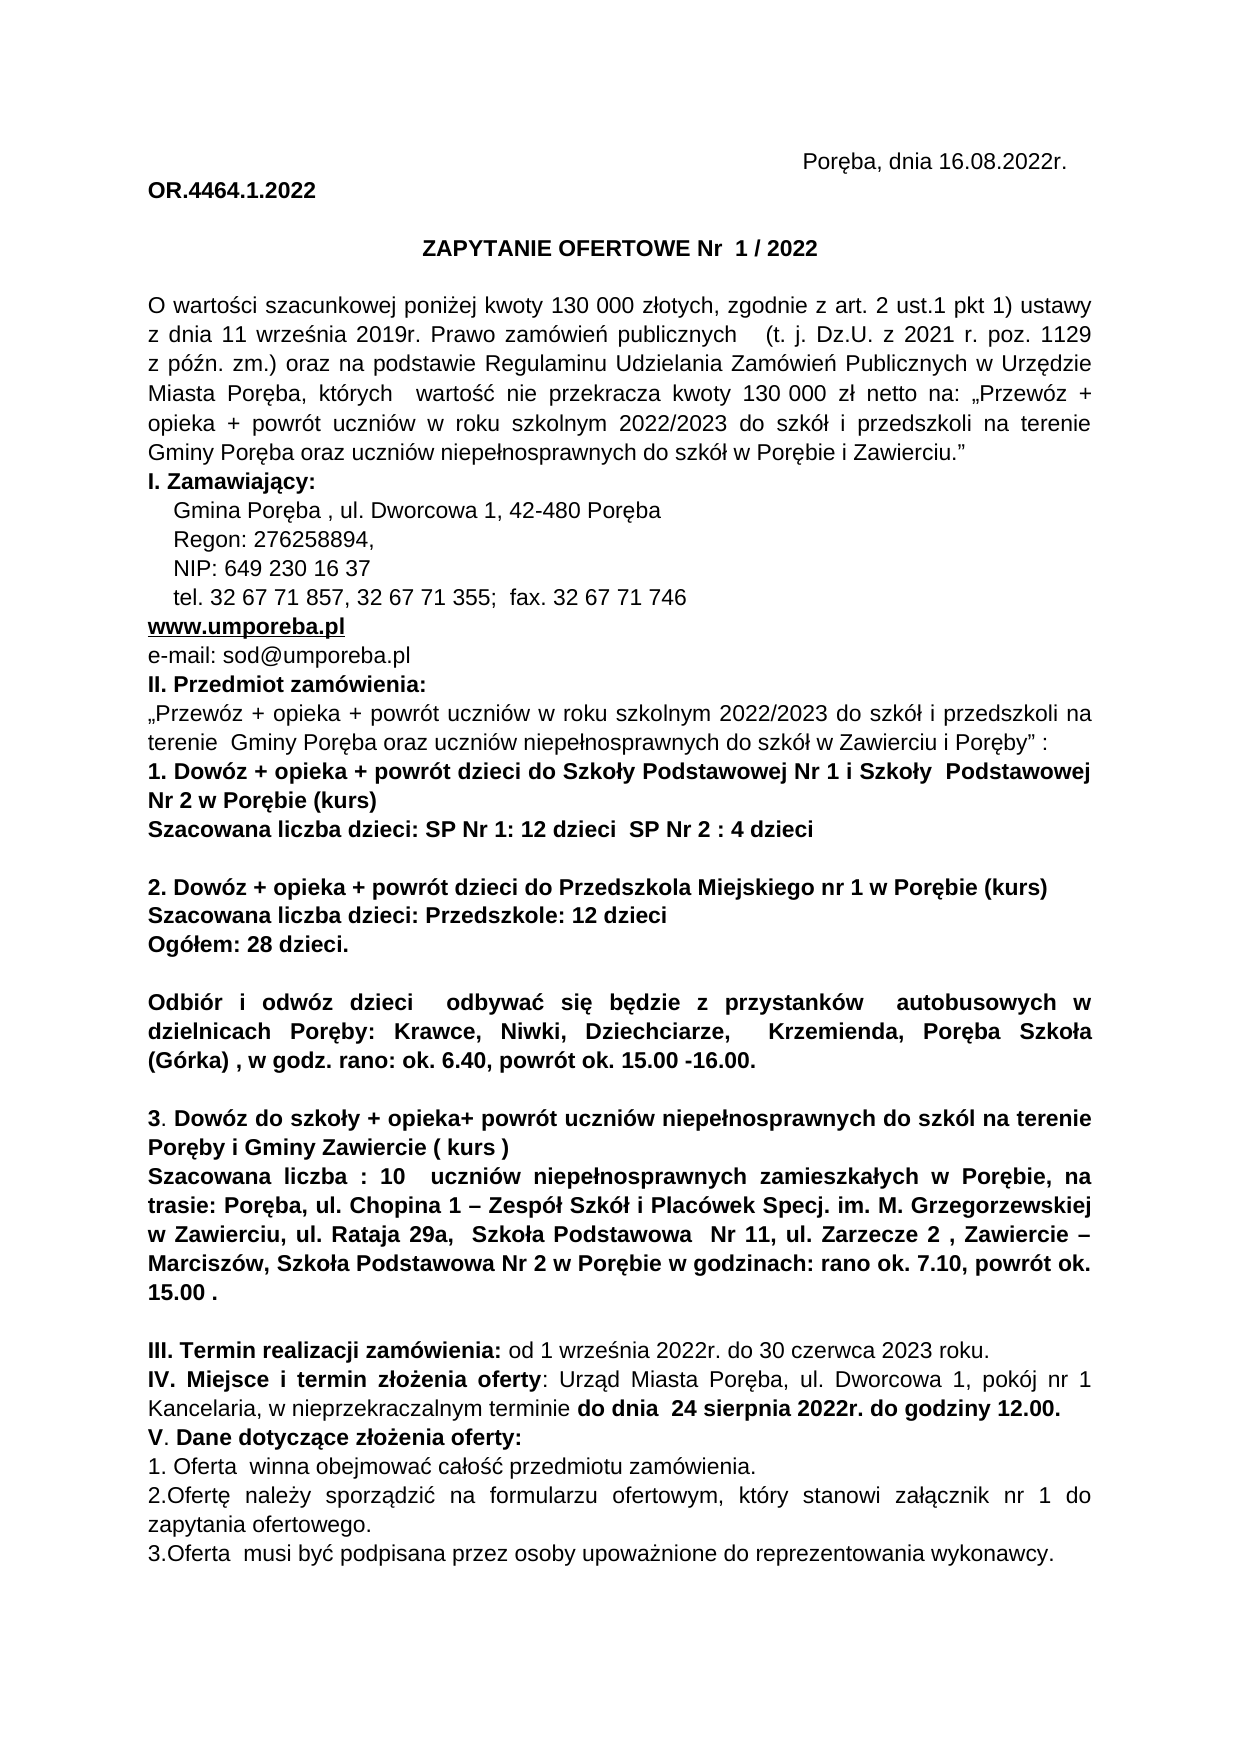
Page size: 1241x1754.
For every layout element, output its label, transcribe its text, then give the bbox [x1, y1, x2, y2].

text 2.Ofertę należy sporządzić na formularzu ofertowym, który stanowi załącznik nr 1 do zapytania ofertowego. [148, 1482, 1092, 1537]
text II. Przedmiot zamówienia: [148, 671, 1092, 697]
text Szacowana liczba dzieci: Przedszkole: 12 dzieci [148, 902, 1092, 929]
text O wartości szacunkowej poniżej kwoty 130 000 złotych, zgodnie z art. 2 ust.1 pkt 1) ustawy z dnia 11 września 2019r. Prawo zamówień publicznych (t. j. Dz.U. z 2021 r. poz. 1129 z późn. zm.) oraz na podstawie Regulaminu Udzielania Zamówień Publicznych w Urzędzie Miasta Poręba, których wartość nie przekracza kwoty 130 000 zł netto na: „Przewóz + opieka + powrót uczniów w roku szkolnym 2022/2023 do szkół i przedszkoli na terenie Gminy Poręba oraz uczniów niepełnosprawnych do szkół w Porębie i Zawierciu.” [148, 292, 1092, 465]
text e-mail: sod@umporeba.pl [148, 642, 1092, 668]
text Szacowana liczba dzieci: SP Nr 1: 12 dzieci SP Nr 2 : 4 dzieci [148, 816, 1092, 842]
text III. Termin realizacji zamówienia: od 1 września 2022r. do 30 czerwca 2023 roku. [148, 1337, 1092, 1363]
text 1. Oferta winna obejmować całość przedmiotu zamówienia. [148, 1453, 1092, 1479]
text Regon: 276258894, [148, 526, 1092, 552]
text 2. Dowóz + opieka + powrót dzieci do Przedszkola Miejskiego nr 1 w Porębie (kurs) [148, 873, 1092, 900]
text tel. 32 67 71 857, 32 67 71 355; fax. 32 67 71 746 [148, 584, 1092, 610]
text Gmina Poręba , ul. Dworcowa 1, 42-480 Poręba [148, 497, 1092, 523]
text „Przewóz + opieka + powrót uczniów w roku szkolnym 2022/2023 do szkół i przedszkoli na terenie Gminy Poręba oraz uczniów niepełnosprawnych do szkół w Zawierciu i Poręby” : [148, 700, 1092, 755]
text OR.4464.1.2022 [148, 177, 1092, 203]
text Szacowana liczba : 10 uczniów niepełnosprawnych zamieszkałych w Porębie, na trasie: Poręba, ul. Chopina 1 – Zespół Szkół i Placówek Specj. im. M. Grzegorzewskiej w Zawierciu, ul. Rataja 29a, Szkoła Podstawowa Nr 11, ul. Zarzecze 2 , Zawiercie – Marciszów, Szkoła Podstawowa Nr 2 w Porębie w godzinach: rano ok. 7.10, powrót ok. 15.00 . [148, 1163, 1092, 1305]
text Odbiór i odwóz dzieci odbywać się będzie z przystanków autobusowych w dzielnicach Poręby: Krawce, Niwki, Dziechciarze, Krzemienda, Poręba Szkoła (Górka) , w godz. rano: ok. 6.40, powrót ok. 15.00 -16.00. [148, 989, 1092, 1073]
text I. Zamawiający: [148, 468, 1092, 494]
text NIP: 649 230 16 37 [148, 555, 1092, 581]
text IV. Miejsce i termin złożenia oferty: Urząd Miasta Poręba, ul. Dworcowa 1, pokój nr 1 Kancelaria, w nieprzekraczalnym terminie do dnia 24 sierpnia 2022r. do godziny 12.00. [148, 1366, 1092, 1421]
text ZAPYTANIE OFERTOWE Nr 1 / 2022 [148, 234, 1092, 261]
text V. Dane dotyczące złożenia oferty: [148, 1424, 1092, 1450]
text 1. Dowóz + opieka + powrót dzieci do Szkoły Podstawowej Nr 1 i Szkoły Podstawowej Nr 2 w Porębie (kurs) [148, 758, 1092, 813]
text Poręba, dnia 16.08.2022r. [148, 148, 1092, 174]
text www.umporeba.pl [148, 613, 1092, 639]
text 3. Dowóz do szkoły + opieka+ powrót uczniów niepełnosprawnych do szkól na terenie Poręby i Gminy Zawiercie ( kurs ) [148, 1105, 1092, 1160]
text Ogółem: 28 dzieci. [148, 931, 1092, 958]
text 3.Oferta musi być podpisana przez osoby upoważnione do reprezentowania wykonawcy. [148, 1539, 1092, 1566]
